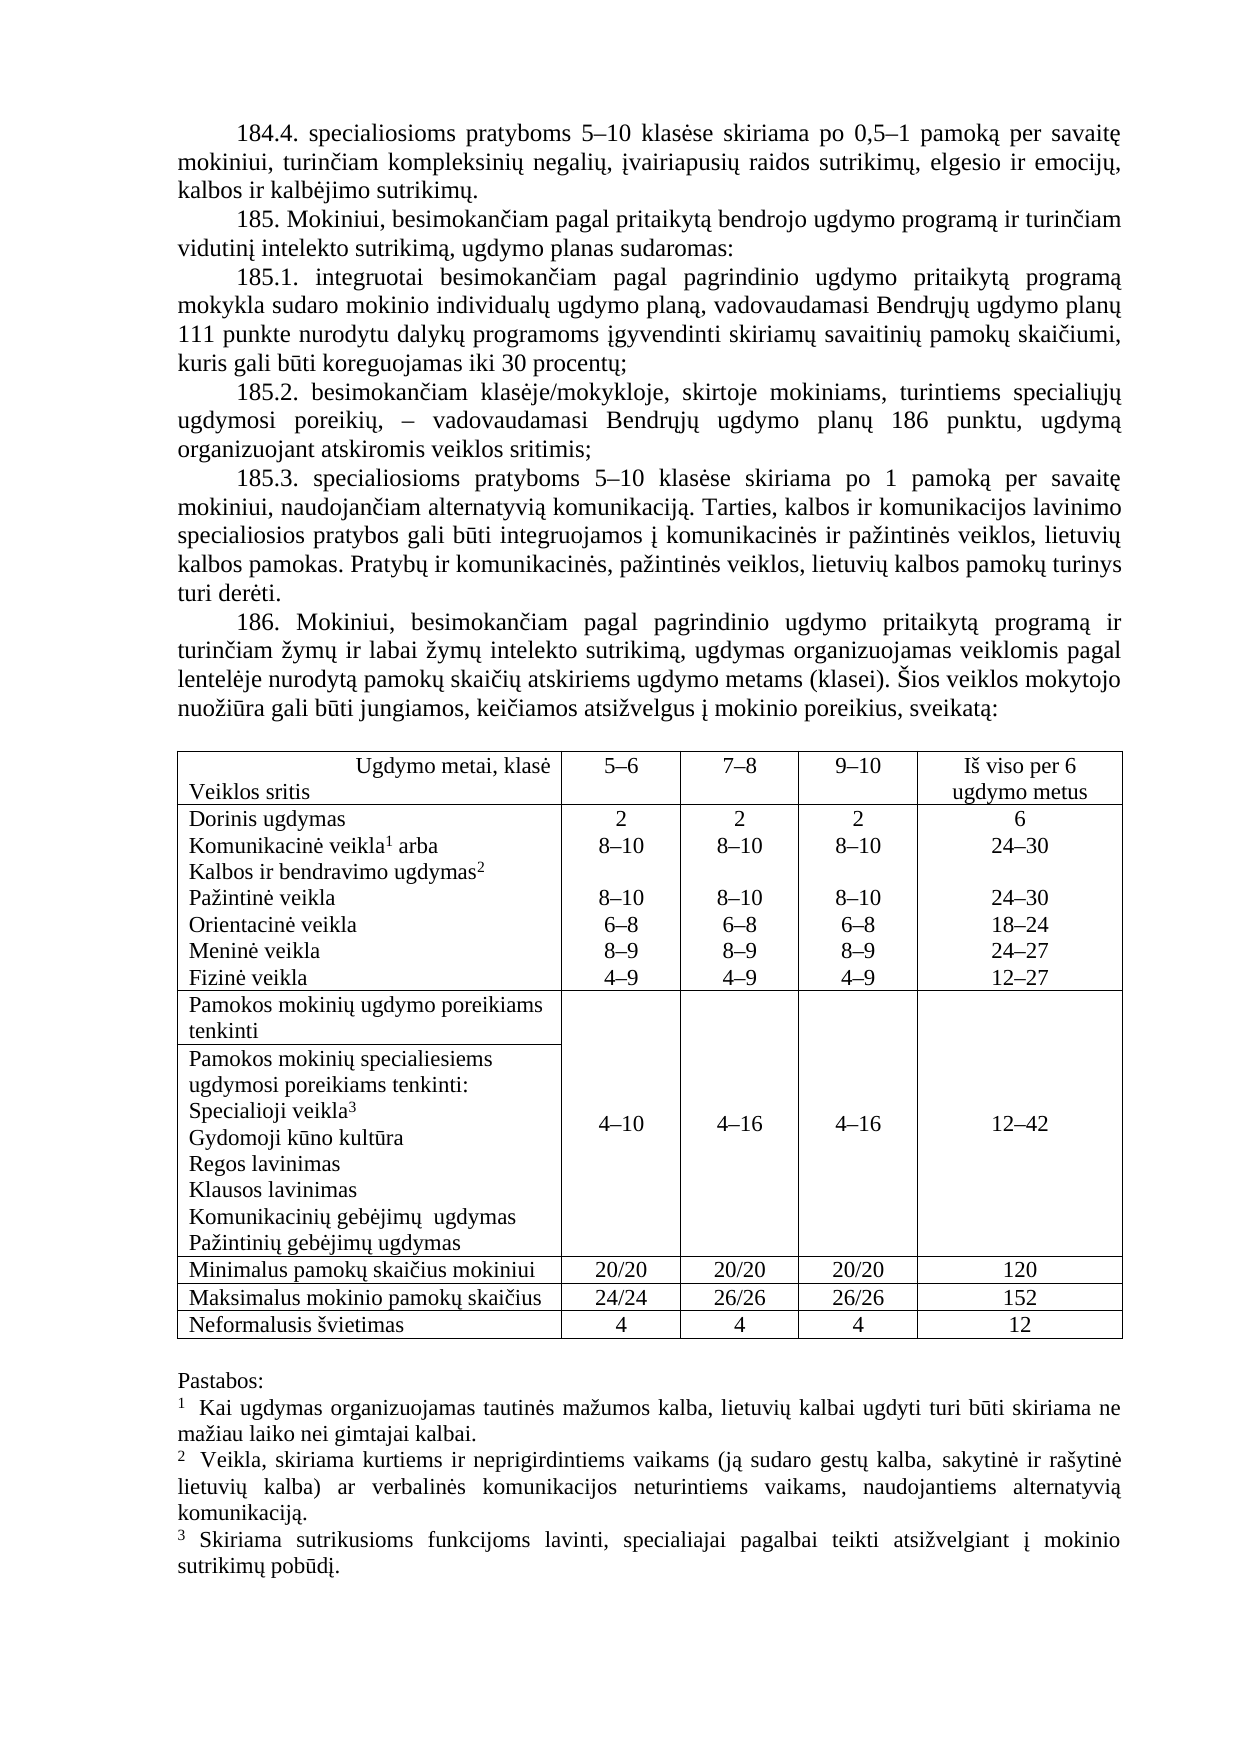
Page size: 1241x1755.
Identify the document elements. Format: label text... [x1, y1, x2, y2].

table_cell [918, 858, 1122, 884]
table_cell 4–9 [799, 964, 917, 990]
table_cell Pažintinė veikla [178, 885, 561, 911]
table_cell 12 [918, 1311, 1122, 1338]
table_cell Komunikacinė veikla1 arba [178, 832, 561, 858]
table_cell 2 [562, 805, 680, 832]
table_cell 18–24 [918, 911, 1122, 937]
table_header Ugdymo metai, klasė Veiklos sritis [178, 752, 561, 804]
text 3 Skiriama sutrikusioms funkcijoms lavinti, specialiajai pagalbai teikti atsižvelgiant į mokinio sutrikimų pobūdį. [177, 1526, 1122, 1578]
table_cell Dorinis ugdymas [178, 805, 561, 832]
table_cell 12–42 [918, 991, 1122, 1256]
table_cell 24–30 [918, 832, 1122, 858]
text 185.2. besimokančiam klasėje/mokykloje, skirtoje mokiniams, turintiems specialiųjų ugdymosi poreikių, – vadovaudamasi Bendrųjų ugdymo planų 186 punktu, ugdymą organizuojant atskiromis veiklos sritimis; [177, 377, 1122, 463]
text Pastabos: [177, 1367, 1122, 1394]
table_cell 20/20 [681, 1257, 798, 1283]
table_header 5–6 [562, 752, 680, 804]
table_cell Fizinė veikla [178, 964, 561, 990]
table_cell 6 [918, 805, 1122, 832]
table_cell 24–30 [918, 885, 1122, 911]
table_cell Maksimalus mokinio pamokų skaičius [178, 1284, 561, 1310]
table_cell 4–16 [799, 991, 917, 1256]
table_header Iš viso per 6 ugdymo metus [918, 752, 1122, 804]
table_header 9–10 [799, 752, 917, 804]
table_cell 4–16 [681, 991, 798, 1256]
table_cell 8–10 [799, 885, 917, 911]
table_cell 8–10 [681, 832, 798, 858]
text 185.1. integruotai besimokančiam pagal pagrindinio ugdymo pritaikytą programą mokykla sudaro mokinio individualų ugdymo planą, vadovaudamasi Bendrųjų ugdymo planų 111 punkte nurodytu dalykų programoms įgyvendinti skiriamų savaitinių pamokų skaičiumi, kuris gali būti koreguojamas iki 30 procentų; [177, 262, 1122, 377]
text 185. Mokiniui, besimokančiam pagal pritaikytą bendrojo ugdymo programą ir turinčiam vidutinį intelekto sutrikimą, ugdymo planas sudaromas: [177, 204, 1122, 262]
table_cell [681, 858, 798, 884]
table_cell Pamokos mokinių ugdymo poreikiams tenkinti [178, 991, 561, 1044]
text 185.3. specialiosioms pratyboms 5–10 klasėse skiriama po 1 pamoką per savaitę mokiniui, naudojančiam alternatyvią komunikaciją. Tarties, kalbos ir komunikacijos lavinimo specialiosios pratybos gali būti integruojamos į komunikacinės ir pažintinės veiklos, lietuvių kalbos pamokas. Pratybų ir komunikacinės, pažintinės veiklos, lietuvių kalbos pamokų turinys turi derėti. [177, 463, 1122, 607]
text 186. Mokiniui, besimokančiam pagal pagrindinio ugdymo pritaikytą programą ir turinčiam žymų ir labai žymų intelekto sutrikimą, ugdymas organizuojamas veiklomis pagal lentelėje nurodytą pamokų skaičių atskiriems ugdymo metams (klasei). Šios veiklos mokytojo nuožiūra gali būti jungiamos, keičiamos atsižvelgus į mokinio poreikius, sveikatą: [177, 607, 1122, 722]
table_cell Meninė veikla [178, 937, 561, 963]
table_cell 8–9 [681, 937, 798, 963]
table_cell 120 [918, 1257, 1122, 1283]
table_cell 4 [562, 1311, 680, 1338]
table_cell 4–9 [562, 964, 680, 990]
table_cell 4–9 [681, 964, 798, 990]
table_cell 24–27 [918, 937, 1122, 963]
table_cell 4 [681, 1311, 798, 1338]
table_cell 2 [799, 805, 917, 832]
table_cell 20/20 [799, 1257, 917, 1283]
table_cell 4 [799, 1311, 917, 1338]
table_cell 12–27 [918, 964, 1122, 990]
text 1 Kai ugdymas organizuojamas tautinės mažumos kalba, lietuvių kalbai ugdyti turi būti skiriama ne mažiau laiko nei gimtajai kalbai. [177, 1394, 1122, 1447]
table_cell 6–8 [681, 911, 798, 937]
text 184.4. specialiosioms pratyboms 5–10 klasėse skiriama po 0,5–1 pamoką per savaitę mokiniui, turinčiam kompleksinių negalių, įvairiapusių raidos sutrikimų, elgesio ir emocijų, kalbos ir kalbėjimo sutrikimų. [177, 118, 1122, 204]
table_cell Pamokos mokinių specialiesiems ugdymosi poreikiams tenkinti: Specialioji veikla3 Gydomoji kūno kultūra Regos lavinimas Klausos lavinimas Komunikacinių gebėjimų ugdymas Pažintinių gebėjimų ugdymas [178, 1045, 561, 1256]
table_cell Minimalus pamokų skaičius mokiniui [178, 1257, 561, 1283]
table_cell Orientacinė veikla [178, 911, 561, 937]
table_cell 4–10 [562, 991, 680, 1256]
table_cell Kalbos ir bendravimo ugdymas2 [178, 858, 561, 884]
table_cell 2 [681, 805, 798, 832]
table_header 7–8 [681, 752, 798, 804]
table_cell 26/26 [799, 1284, 917, 1310]
table_cell 6–8 [562, 911, 680, 937]
table_cell 8–10 [799, 832, 917, 858]
table_cell 20/20 [562, 1257, 680, 1283]
table_cell 6–8 [799, 911, 917, 937]
table_cell 8–10 [562, 885, 680, 911]
table_cell 8–10 [562, 832, 680, 858]
text 2 Veikla, skiriama kurtiems ir neprigirdintiems vaikams (ją sudaro gestų kalba, sakytinė ir rašytinė lietuvių kalba) ar verbalinės komunikacijos neturintiems vaikams, naudojantiems alternatyvią komunikaciją. [177, 1447, 1122, 1526]
table_cell 8–9 [562, 937, 680, 963]
table_cell 24/24 [562, 1284, 680, 1310]
table_cell 152 [918, 1284, 1122, 1310]
table_cell [799, 858, 917, 884]
table_cell 26/26 [681, 1284, 798, 1310]
table_cell [562, 858, 680, 884]
table_cell Neformalusis švietimas [178, 1311, 561, 1338]
table_cell 8–9 [799, 937, 917, 963]
table_cell 8–10 [681, 885, 798, 911]
